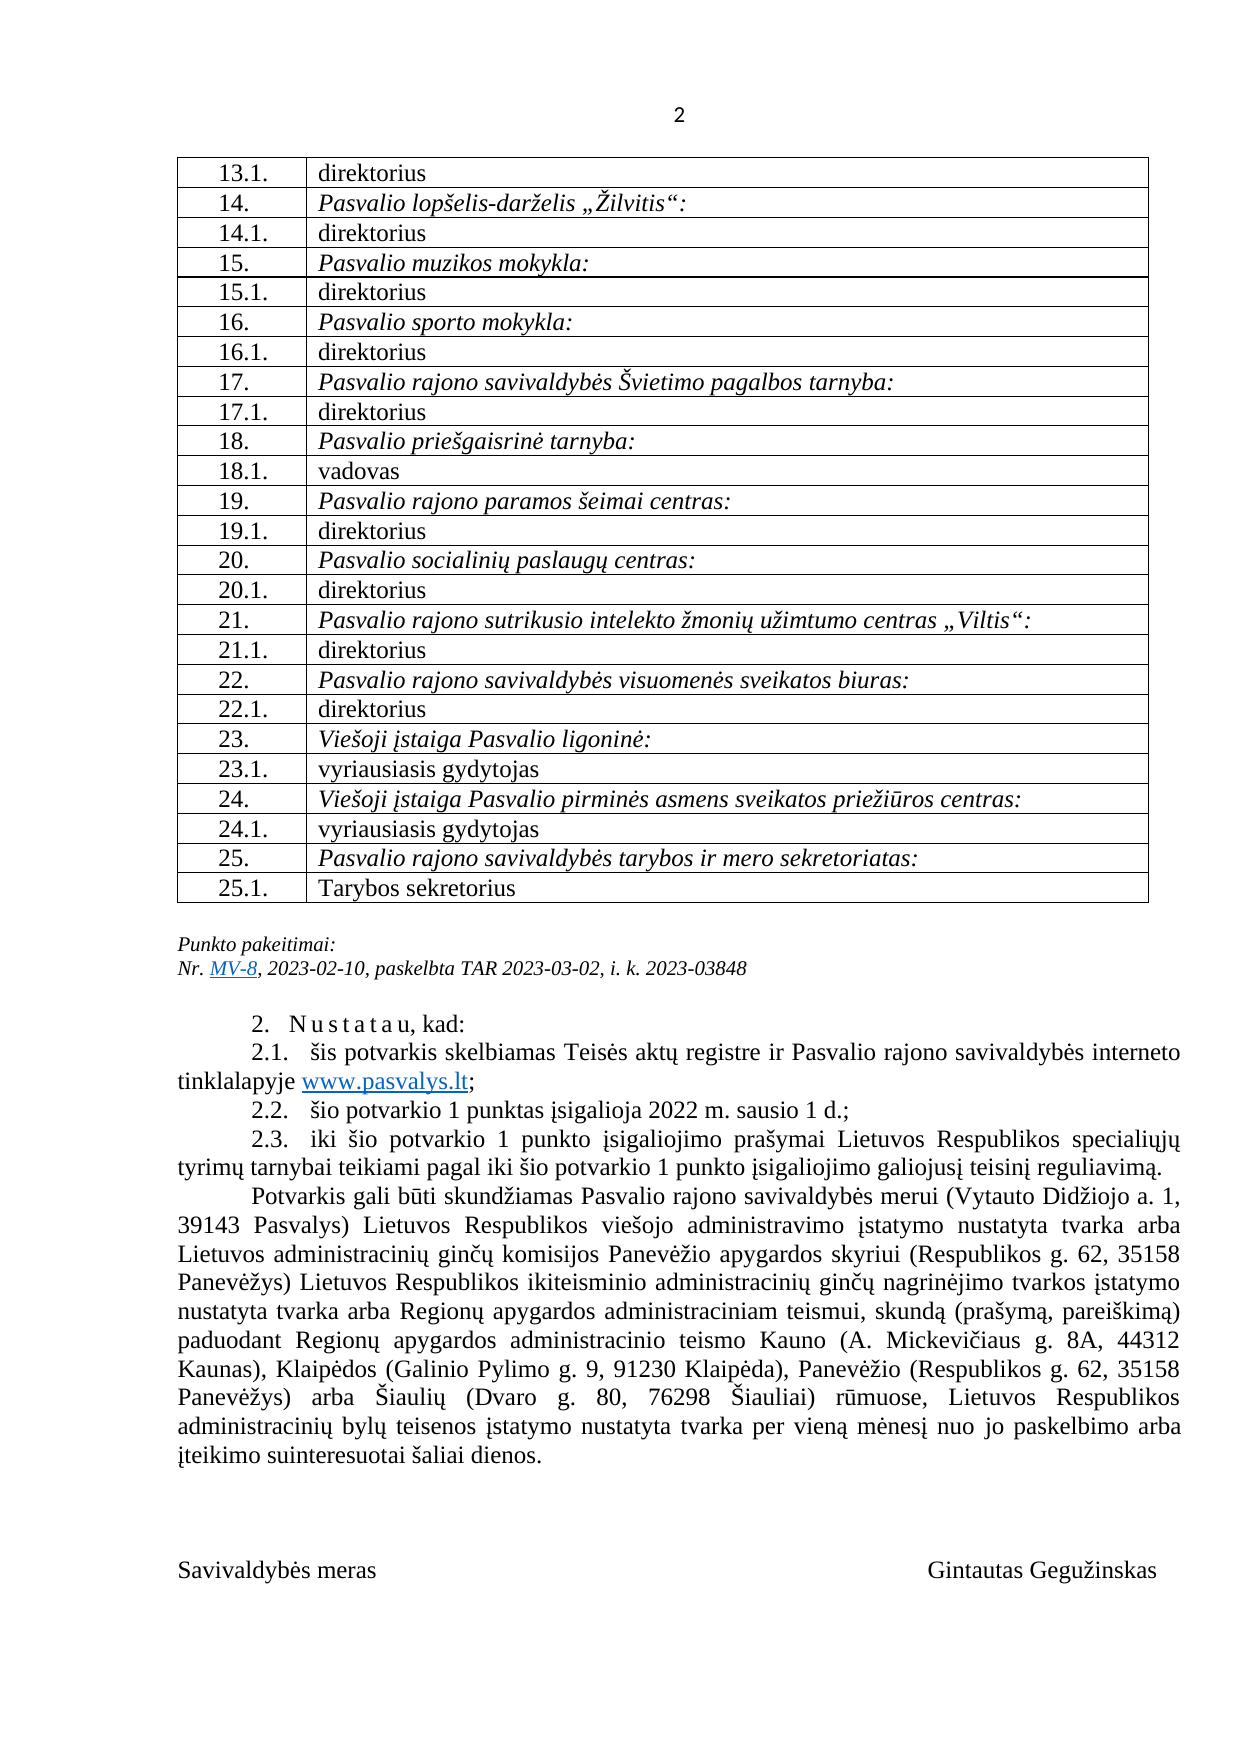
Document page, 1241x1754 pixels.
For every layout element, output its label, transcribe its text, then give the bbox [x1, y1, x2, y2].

table_cell Pasvalio muzikos mokykla: [307, 248, 1148, 276]
table_cell vyriausiasis gydytojas [307, 814, 1148, 842]
table_cell Pasvalio rajono savivaldybės tarybos ir mero sekretoriatas: [307, 844, 1148, 872]
table_cell 15. [178, 248, 306, 276]
table_cell 24. [178, 784, 306, 813]
table_cell Pasvalio rajono savivaldybės Švietimo pagalbos tarnyba: [307, 367, 1148, 396]
table_cell 13.1. [178, 158, 306, 187]
table_cell 20.1. [178, 575, 306, 604]
table_cell 18. [178, 426, 306, 455]
table_cell direktorius [307, 278, 1148, 306]
text 2.3. iki šio potvarkio 1 punkto įsigaliojimo prašymai Lietuvos Respublikos specialiųjų tyrimų tarnybai teikiami pagal iki šio potvarkio 1 punkto įsigaliojimo galiojusį teisinį reguliavimą. [177, 1124, 1181, 1181]
table_cell Pasvalio lopšelis-darželis „Žilvitis“: [307, 188, 1148, 217]
table_cell 17.1. [178, 397, 306, 425]
table_cell 23.1. [178, 754, 306, 783]
table_cell Pasvalio socialinių paslaugų centras: [307, 546, 1148, 574]
table_cell Viešoji įstaiga Pasvalio pirminės asmens sveikatos priežiūros centras: [307, 784, 1148, 813]
text 2.2. šio potvarkio 1 punktas įsigalioja 2022 m. sausio 1 d.; [177, 1095, 1181, 1124]
table_cell vadovas [307, 456, 1148, 485]
text Nr. MV-8, 2023-02-10, paskelbta TAR 2023-03-02, i. k. 2023-03848 [177, 956, 1181, 980]
table_cell 25. [178, 844, 306, 872]
table_cell Viešoji įstaiga Pasvalio ligoninė: [307, 724, 1148, 753]
table_cell 21.1. [178, 635, 306, 664]
table_cell 15.1. [178, 278, 306, 306]
table_cell direktorius [307, 516, 1148, 544]
table_cell Pasvalio rajono savivaldybės visuomenės sveikatos biuras: [307, 665, 1148, 693]
table_cell 20. [178, 546, 306, 574]
table_cell 25.1. [178, 873, 306, 902]
table_cell 23. [178, 724, 306, 753]
table_cell 18.1. [178, 456, 306, 485]
table_cell Pasvalio sporto mokykla: [307, 307, 1148, 336]
table_cell direktorius [307, 397, 1148, 425]
table_cell direktorius [307, 575, 1148, 604]
table_cell 21. [178, 605, 306, 634]
text Punkto pakeitimai: [177, 932, 1181, 956]
text 2. Nustatau, kad: [251, 1009, 1181, 1037]
table_cell 16.1. [178, 337, 306, 366]
table_cell Pasvalio priešgaisrinė tarnyba: [307, 426, 1148, 455]
table_cell 14. [178, 188, 306, 217]
text 2.1. šis potvarkis skelbiamas Teisės aktų registre ir Pasvalio rajono savivaldybės interneto tinklalapyje www.pasvalys.lt; [177, 1037, 1181, 1095]
table_cell Pasvalio rajono sutrikusio intelekto žmonių užimtumo centras „Viltis“: [307, 605, 1148, 634]
table_cell 19.1. [178, 516, 306, 544]
table_cell 22.1. [178, 695, 306, 723]
text Savivaldybės meras Gintautas Gegužinskas [177, 1555, 1181, 1584]
table_cell 16. [178, 307, 306, 336]
table_cell direktorius [307, 158, 1148, 187]
table_cell direktorius [307, 635, 1148, 664]
table_cell direktorius [307, 695, 1148, 723]
table_cell 14.1. [178, 218, 306, 247]
table_cell 24.1. [178, 814, 306, 842]
table_cell 17. [178, 367, 306, 396]
table_cell 22. [178, 665, 306, 693]
text Potvarkis gali būti skundžiamas Pasvalio rajono savivaldybės merui (Vytauto Didžiojo a. 1, 39143 Pasvalys) Lietuvos Respublikos viešojo administravimo įstatymo nustatyta tvarka arba Lietuvos administracinių ginčų komisijos Panevėžio apygardos skyriui (Respublikos g. 62, 35158 Panevėžys) Lietuvos Respublikos ikiteisminio administracinių ginčų nagrinėjimo tvarkos įstatymo nustatyta tvarka arba Regionų apygardos administraciniam teismui, skundą (prašymą, pareiškimą) paduodant Regionų apygardos administracinio teismo Kauno (A. Mickevičiaus g. 8A, 44312 Kaunas), Klaipėdos (Galinio Pylimo g. 9, 91230 Klaipėda), Panevėžio (Respublikos g. 62, 35158 Panevėžys) arba Šiaulių (Dvaro g. 80, 76298 Šiauliai) rūmuose, Lietuvos Respublikos administracinių bylų teisenos įstatymo nustatyta tvarka per vieną mėnesį nuo jo paskelbimo arba įteikimo suinteresuotai šaliai dienos. [177, 1181, 1181, 1469]
table_cell direktorius [307, 337, 1148, 366]
table_cell 19. [178, 486, 306, 515]
table_cell Tarybos sekretorius [307, 873, 1148, 902]
table_cell direktorius [307, 218, 1148, 247]
table_cell Pasvalio rajono paramos šeimai centras: [307, 486, 1148, 515]
table_cell vyriausiasis gydytojas [307, 754, 1148, 783]
